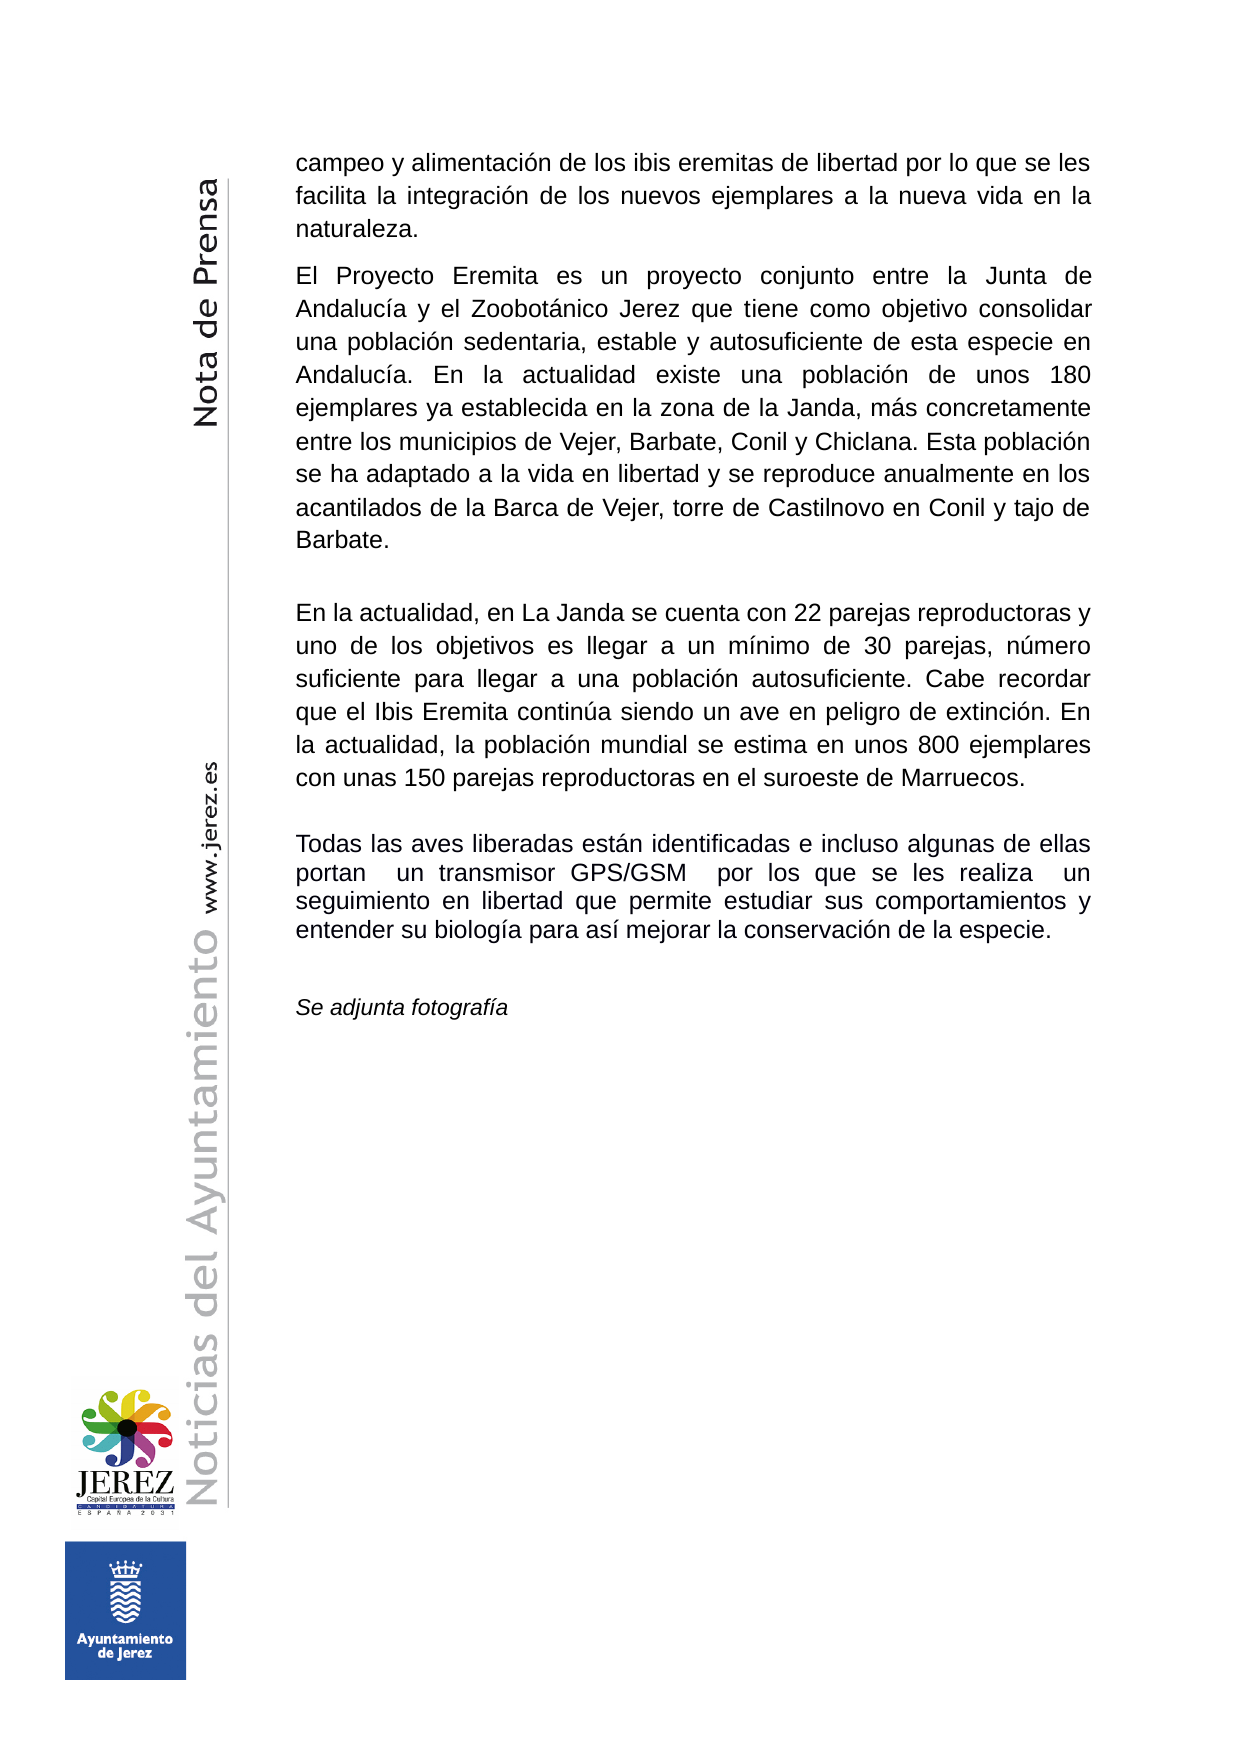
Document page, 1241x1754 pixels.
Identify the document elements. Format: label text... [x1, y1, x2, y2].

table_header Se adjunta fotografía [295, 994, 1092, 1020]
text Todas las aves liberadas están identificadas e incluso algunas de ellas portan un transmisor GPS/GSM por los que se les realiza un seguimiento en libertad que permite estudiar sus comportamientos y entender su biología para así mejorar la conservación de la especie. [295, 829, 1092, 944]
text El Proyecto Eremita es un proyecto conjunto entre la Junta de Andalucía y el Zoobotánico Jerez que tiene como objetivo consolidar una población sedentaria, estable y autosuficiente de esta especie en Andalucía. En la actualidad existe una población de unos 180 ejemplares ya establecida en la zona de la Janda, más concretamente entre los municipios de Vejer, Barbate, Conil y Chiclana. Esta población se ha adaptado a la vida en libertad y se reproduce anualmente en los acantilados de la Barca de Vejer, torre de Castilnovo en Conil y tajo de Barbate. [295, 261, 1092, 554]
text En la actualidad, en La Janda se cuenta con 22 parejas reproductoras y uno de los objetivos es llegar a un mínimo de 30 parejas, número suficiente para llegar a una población autosuficiente. Cabe recordar que el Ibis Eremita continúa siendo un ave en peligro de extinción. En la actualidad, la población mundial se estima en unos 800 ejemplares con unas 150 parejas reproductoras en el suroeste de Marruecos. [295, 598, 1092, 792]
text campeo y alimentación de los ibis eremitas de libertad por lo que se les facilita la integración de los nuevos ejemplares a la nueva vida en la naturaleza. [295, 148, 1092, 242]
picture [61, 184, 232, 1674]
